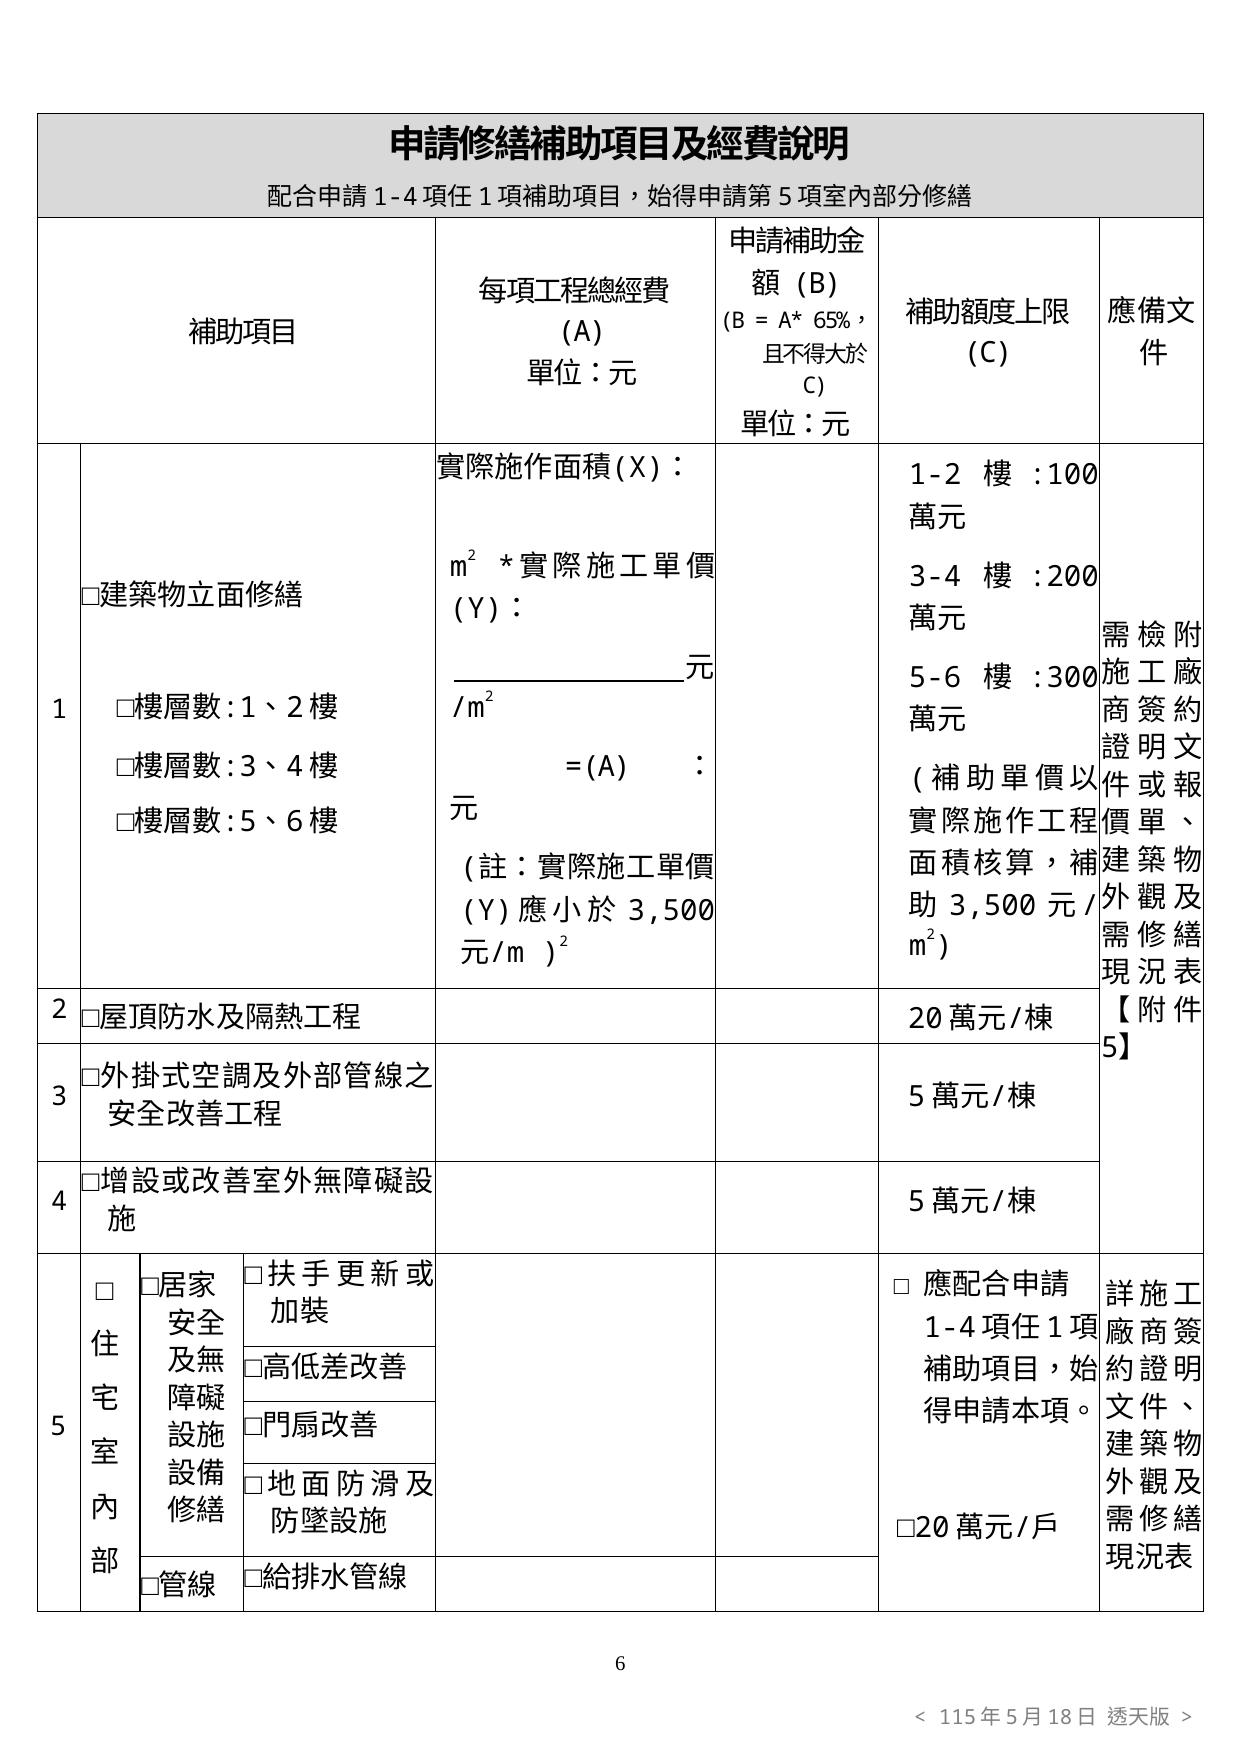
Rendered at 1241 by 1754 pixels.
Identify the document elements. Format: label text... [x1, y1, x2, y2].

table_cell □門扇改善 [244, 1402, 435, 1463]
table_cell 20萬元/棟 [879, 989, 1099, 1043]
table_cell 5萬元/棟 [879, 1162, 1099, 1253]
table_cell 3 [38, 1044, 80, 1161]
table_cell 每項工程總經費 (A) 單位：元 [436, 218, 715, 442]
table_cell □建築物立面修繕 □樓層數:1、2樓 □樓層數:3、4樓 □樓層數:5、6樓 [81, 444, 435, 988]
table_cell [436, 1254, 715, 1556]
table_cell □管線 [141, 1557, 243, 1611]
table_cell □屋頂防水及隔熱工程 [81, 989, 435, 1043]
table_cell 實際施作面積(X)： m2 *實際施工單價(Y)： 元/m2 =(A)： 元 (註：實際施工單價(Y)應小於3,500元/m )2 [436, 444, 715, 988]
table_cell 應配合申請1-4項任1項補助項目，始得申請本項。 □20萬元/戶 [879, 1254, 1099, 1611]
table_cell 1-2樓:100萬元 3-4樓:200萬元 5-6樓:300萬元 (補助單價以實際施作工程面積核算，補助3,500元/ m2) [879, 444, 1099, 988]
table_cell □扶手更新或加裝 [244, 1254, 435, 1346]
table_cell [436, 1557, 715, 1611]
table_cell 補助項目 [38, 218, 435, 442]
table_cell [716, 989, 878, 1043]
table_cell 4 [38, 1162, 80, 1253]
table_cell [436, 989, 715, 1043]
table_cell [436, 1044, 715, 1161]
table_cell [716, 1557, 878, 1611]
table_cell 1 [38, 444, 80, 988]
table_cell 補助額度上限 (C) [879, 218, 1099, 442]
table_cell 5萬元/棟 [879, 1044, 1099, 1161]
table_cell 5 [38, 1254, 80, 1611]
table_cell [436, 1162, 715, 1253]
table_cell □ 住 宅 室 內 部 [81, 1254, 139, 1611]
table_cell [716, 444, 878, 988]
table_cell 申請補助金額 (B) (B = A* 65%，且不得大於C) 單位：元 [716, 218, 878, 442]
table_cell □增設或改善室外無障礙設施 [81, 1162, 435, 1253]
table_cell 需檢附施工廠商簽約證明文件或報價單、建築物外觀及需修繕現況表【附件5】 [1100, 444, 1203, 1253]
table_cell □給排水管線 [244, 1557, 435, 1611]
table_cell [716, 1044, 878, 1161]
table_cell 申請修繕補助項目及經費說明 配合申請1-4項任1項補助項目，始得申請第5項室內部分修繕 [38, 114, 1203, 217]
table_cell □居家安全及無障礙設施設備修繕 [141, 1254, 243, 1556]
table_cell 詳施工廠商簽約證明文件、建築物外觀及需修繕現況表 [1100, 1254, 1203, 1611]
table_cell □外掛式空調及外部管線之安全改善工程 [81, 1044, 435, 1161]
table_cell 應備文件 [1100, 218, 1203, 442]
table_cell [716, 1254, 878, 1556]
table_cell 2 [38, 989, 80, 1043]
table_cell □地面防滑及防墜設施 [244, 1464, 435, 1556]
table_cell [716, 1162, 878, 1253]
table_cell □高低差改善 [244, 1347, 435, 1401]
